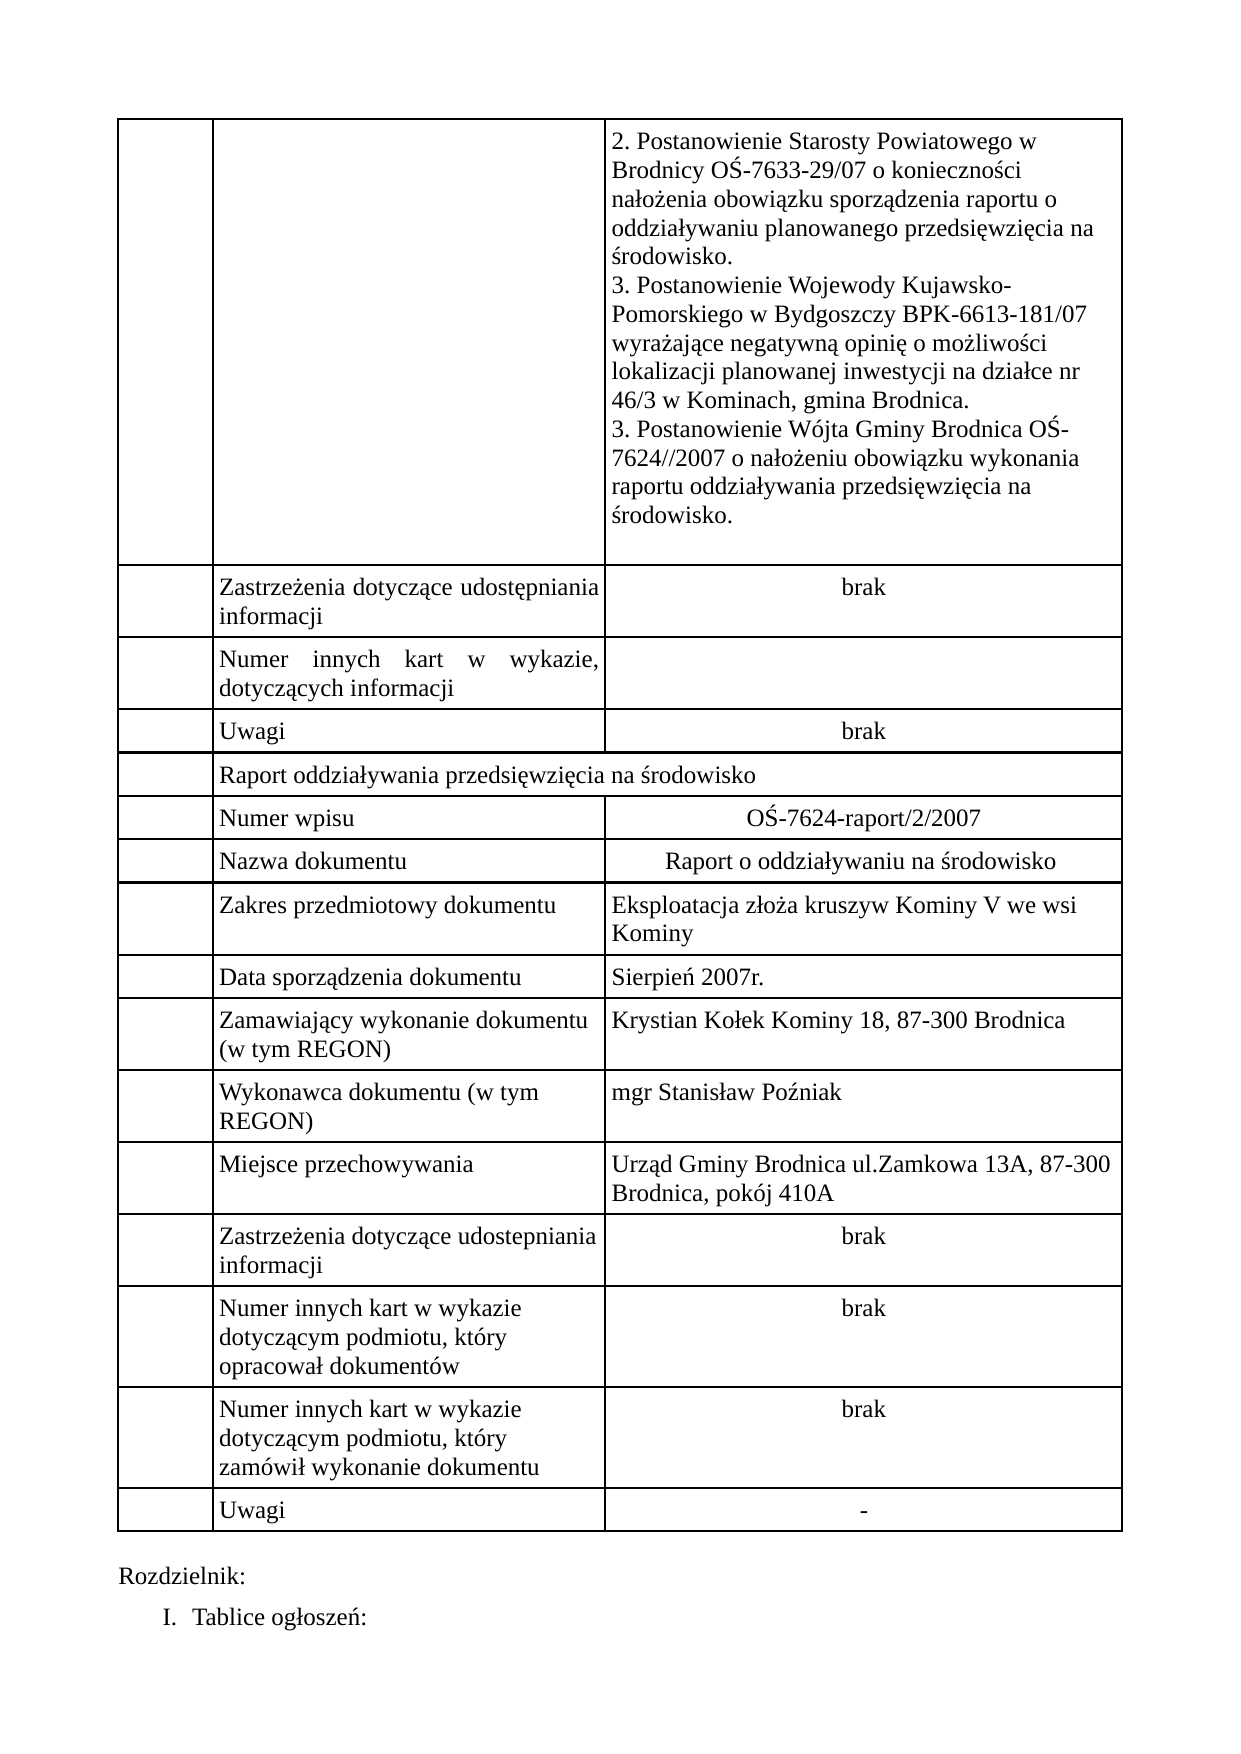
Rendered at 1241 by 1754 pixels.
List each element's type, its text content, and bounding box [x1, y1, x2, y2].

table_cell Zastrzeżenia dotyczące udostepniania informacji [214, 1215, 604, 1285]
table_cell Numer innych kart w wykazie dotyczącym podmiotu, który zamówił wykonanie dokumentu [214, 1388, 604, 1487]
table_cell Wykonawca dokumentu (w tym REGON) [214, 1071, 604, 1141]
table_cell 2. Postanowienie Starosty Powiatowego w Brodnicy OŚ-7633-29/07 o konieczności nałożenia obowiązku sporządzenia raportu o oddziaływaniu planowanego przedsięwzięcia na środowisko. 3. Postanowienie Wojewody Kujawsko-Pomorskiego w Bydgoszczy BPK-6613-181/07 wyrażające negatywną opinię o możliwości lokalizacji planowanej inwestycji na działce nr 46/3 w Kominach, gmina Brodnica. 3. Postanowienie Wójta Gminy Brodnica OŚ-7624//2007 o nałożeniu obowiązku wykonania raportu oddziaływania przedsięwzięcia na środowisko. [606, 120, 1121, 564]
table_cell brak [606, 566, 1121, 636]
table_cell Numer wpisu [214, 797, 604, 838]
table_cell [119, 710, 212, 751]
table_cell [119, 999, 212, 1069]
table_cell Nazwa dokumentu [214, 840, 604, 881]
table_cell Numer innych kart w wykazie dotyczącym podmiotu, który opracował dokumentów [214, 1287, 604, 1386]
table_cell Zakres przedmiotowy dokumentu [214, 884, 604, 953]
table_cell Raport o oddziaływaniu na środowisko [606, 840, 1121, 881]
table_cell [119, 754, 212, 795]
table_cell [119, 884, 212, 953]
text Rozdzielnik: [118, 1561, 1122, 1590]
table_cell Uwagi [214, 710, 604, 751]
table_cell [119, 1388, 212, 1487]
table_cell [119, 566, 212, 636]
table_cell brak [606, 710, 1121, 751]
table_cell brak [606, 1388, 1121, 1487]
table_cell Urząd Gminy Brodnica ul.Zamkowa 13A, 87-300 Brodnica, pokój 410A [606, 1143, 1121, 1213]
table_cell Data sporządzenia dokumentu [214, 956, 604, 997]
table_cell - [606, 1489, 1121, 1530]
table_cell [119, 1143, 212, 1213]
table_cell Uwagi [214, 1489, 604, 1530]
table_cell Miejsce przechowywania [214, 1143, 604, 1213]
table_cell Raport oddziaływania przedsięwzięcia na środowisko [214, 754, 1121, 795]
table_cell [119, 1071, 212, 1141]
table_cell [119, 1215, 212, 1285]
table_cell [214, 120, 604, 564]
table_cell brak [606, 1287, 1121, 1386]
table_cell [606, 638, 1121, 708]
table_cell [119, 840, 212, 881]
table_cell Numer innych kart w wykazie, dotyczących informacji [214, 638, 604, 708]
list Tablice ogłoszeń: [162, 1602, 1122, 1631]
table_cell [119, 120, 212, 564]
table_cell [119, 638, 212, 708]
table_cell Krystian Kołek Kominy 18, 87-300 Brodnica [606, 999, 1121, 1069]
table_cell [119, 797, 212, 838]
table_cell [119, 956, 212, 997]
table_cell [119, 1287, 212, 1386]
table_cell Zamawiający wykonanie dokumentu (w tym REGON) [214, 999, 604, 1069]
table_cell Sierpień 2007r. [606, 956, 1121, 997]
table_cell [119, 1489, 212, 1530]
table_cell mgr Stanisław Poźniak [606, 1071, 1121, 1141]
table_cell Eksploatacja złoża kruszyw Kominy V we wsi Kominy [606, 884, 1121, 953]
table_cell Zastrzeżenia dotyczące udostępniania informacji [214, 566, 604, 636]
table_cell brak [606, 1215, 1121, 1285]
table_cell OŚ-7624-raport/2/2007 [606, 797, 1121, 838]
